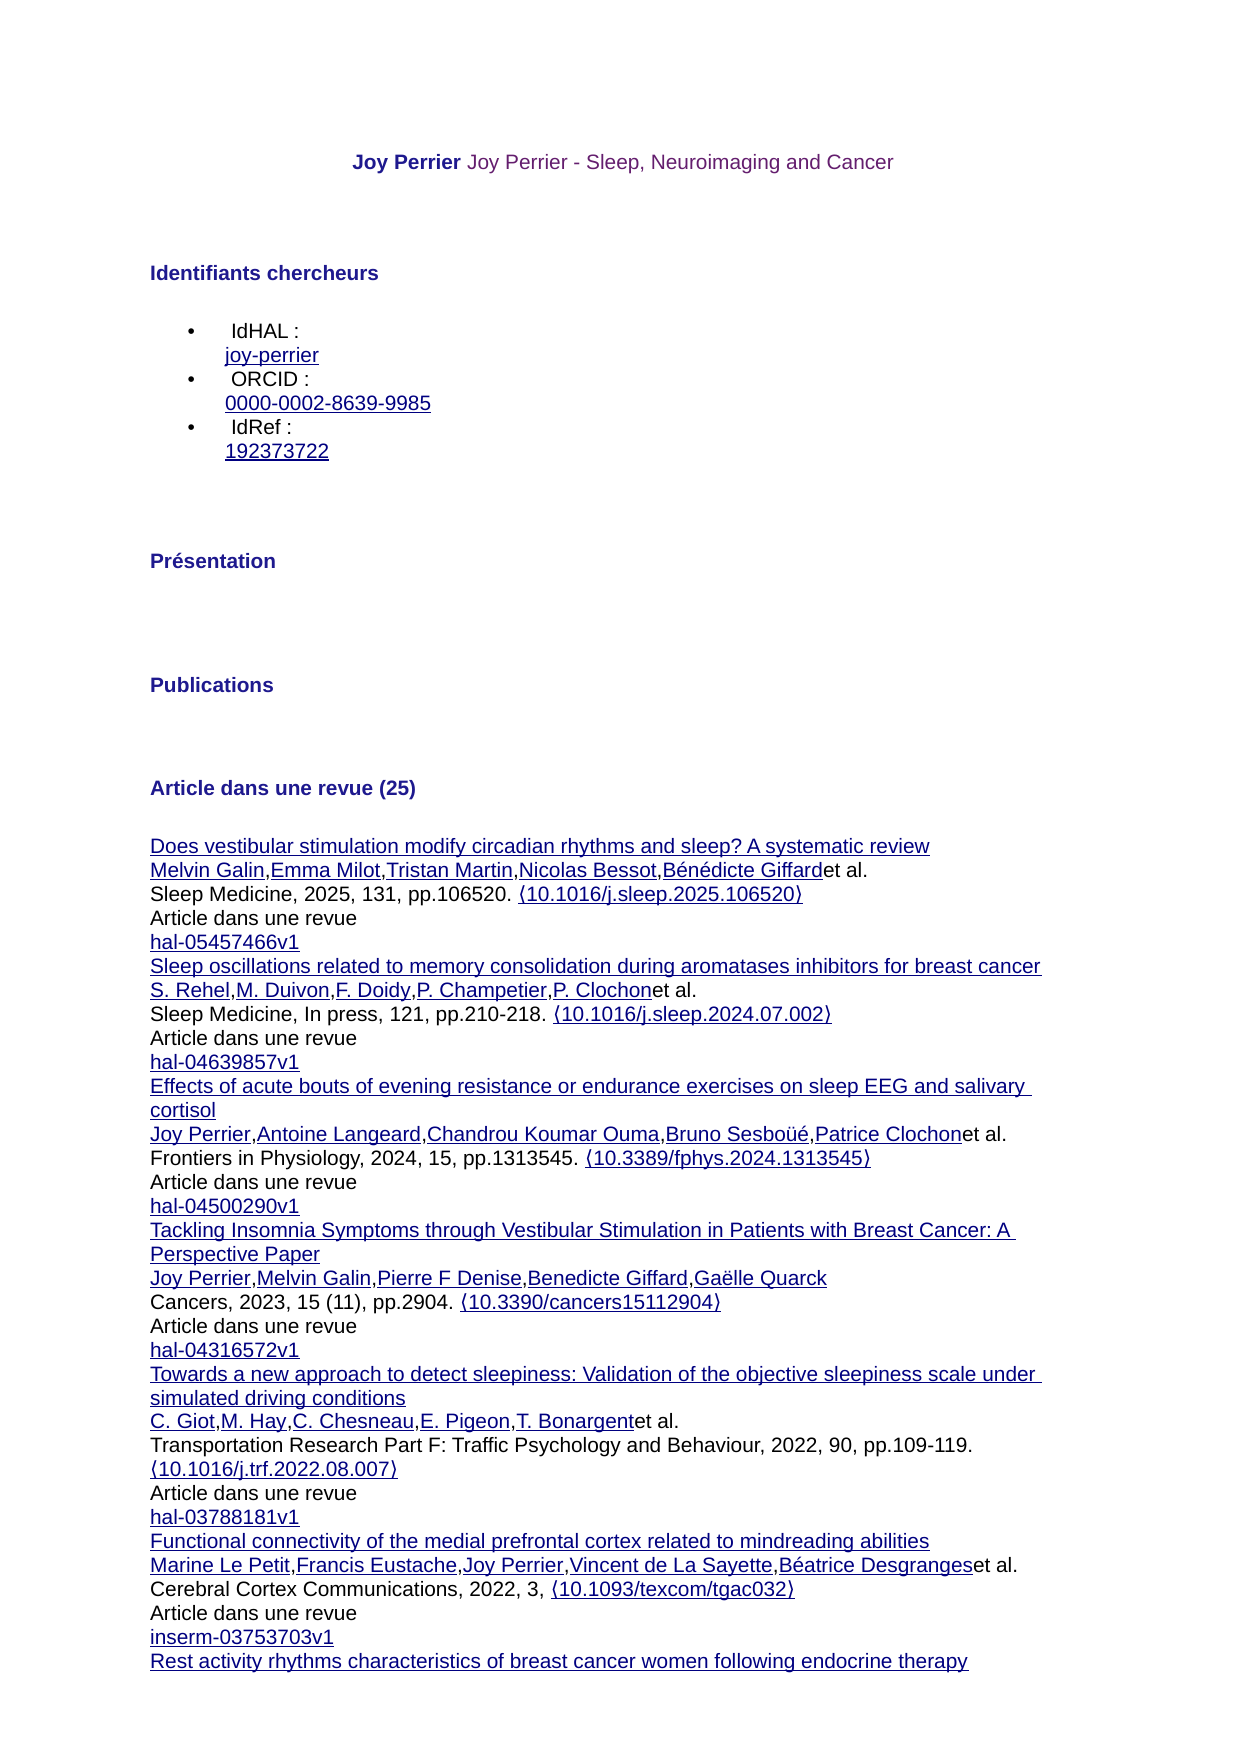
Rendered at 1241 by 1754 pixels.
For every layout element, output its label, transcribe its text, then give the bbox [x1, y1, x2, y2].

table_cell Towards a new approach to detect sleepiness: Validation of the objective sleepiness scale under simulated driving conditions C. Giot,M. Hay,C. Chesneau,E. Pigeon,T. Bonargentet al. Transportation Research Part F: Traffic Psychology and Behaviour, 2022, 90, pp.109-119. ⟨10.1016/j.trf.2022.08.007⟩ Article dans une revue hal-03788181v1 [150, 1361, 1090, 1529]
subtitle Article dans une revue (25) [150, 776, 1090, 800]
subtitle Présentation [150, 549, 1090, 573]
list joy-perrier [187, 343, 1090, 367]
list ORCID : [187, 367, 1090, 391]
subtitle Identifiants chercheurs [150, 260, 1090, 284]
table_cell Rest activity rhythms characteristics of breast cancer women following endocrine therapy [150, 1649, 1090, 1673]
list IdRef : [187, 414, 1090, 438]
table_cell Functional connectivity of the medial prefrontal cortex related to mindreading abilities Marine Le Petit,Francis Eustache,Joy Perrier,Vincent de La Sayette,Béatrice Desgrangeset al. Cerebral Cortex Communications, 2022, 3, ⟨10.1093/texcom/tgac032⟩ Article dans une revue inserm-03753703v1 [150, 1529, 1090, 1649]
table_header Does vestibular stimulation modify circadian rhythms and sleep? A systematic review Melvin Galin,Emma Milot,Tristan Martin,Nicolas Bessot,Bénédicte Giffardet al. Sleep Medicine, 2025, 131, pp.106520. ⟨10.1016/j.sleep.2025.106520⟩ Article dans une revue hal-05457466v1 [150, 834, 1090, 954]
list 0000-0002-8639-9985 [187, 391, 1090, 414]
table_cell Tackling Insomnia Symptoms through Vestibular Stimulation in Patients with Breast Cancer: A Perspective Paper Joy Perrier,Melvin Galin,Pierre F Denise,Benedicte Giffard,Gaëlle Quarck Cancers, 2023, 15 (11), pp.2904. ⟨10.3390/cancers15112904⟩ Article dans une revue hal-04316572v1 [150, 1218, 1090, 1361]
table_cell Effects of acute bouts of evening resistance or endurance exercises on sleep EEG and salivary cortisol Joy Perrier,Antoine Langeard,Chandrou Koumar Ouma,Bruno Sesboüé,Patrice Clochonet al. Frontiers in Physiology, 2024, 15, pp.1313545. ⟨10.3389/fphys.2024.1313545⟩ Article dans une revue hal-04500290v1 [150, 1074, 1090, 1218]
subtitle Joy Perrier Joy Perrier - Sleep, Neuroimaging and Cancer [150, 150, 1090, 174]
subtitle Publications [150, 673, 1090, 697]
table_cell Sleep oscillations related to memory consolidation during aromatases inhibitors for breast cancer S. Rehel,M. Duivon,F. Doidy,P. Champetier,P. Clochonet al. Sleep Medicine, In press, 121, pp.210-218. ⟨10.1016/j.sleep.2024.07.002⟩ Article dans une revue hal-04639857v1 [150, 954, 1090, 1074]
list IdHAL : [187, 319, 1090, 343]
list 192373722 [187, 438, 1090, 462]
